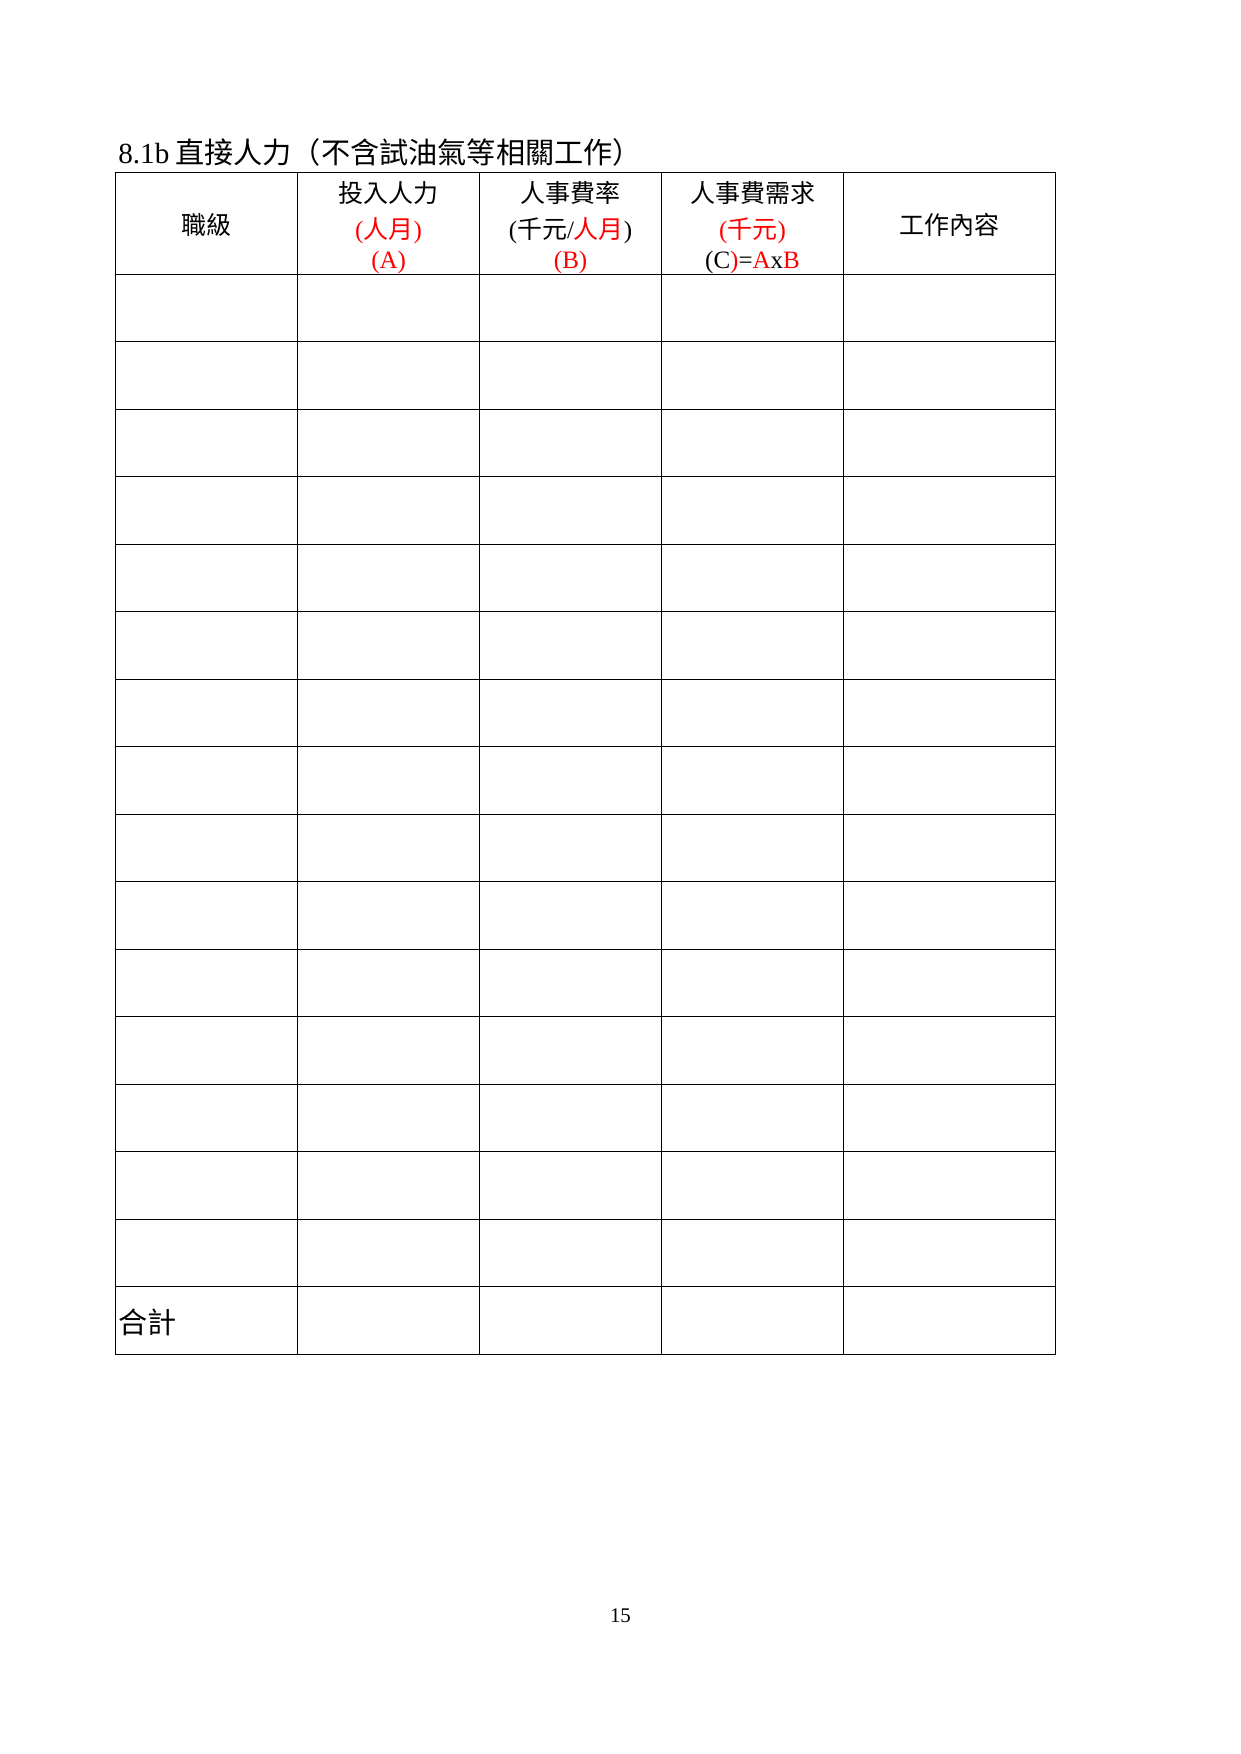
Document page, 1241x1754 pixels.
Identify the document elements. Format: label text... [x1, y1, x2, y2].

text 8.1b直接人力（不含試油氣等相關工作） [118, 130, 1122, 172]
table_cell [298, 275, 479, 341]
table_cell [844, 1220, 1055, 1286]
table_cell [662, 612, 843, 678]
table_cell [116, 342, 297, 408]
table_cell [662, 882, 843, 948]
table_cell [116, 410, 297, 476]
table_cell [844, 882, 1055, 948]
table_cell [480, 612, 661, 678]
table_cell [116, 477, 297, 543]
table_cell [480, 1220, 661, 1286]
table_cell [844, 342, 1055, 408]
table_cell [844, 1085, 1055, 1151]
table_cell [844, 950, 1055, 1016]
table_cell [298, 882, 479, 948]
table_cell [298, 950, 479, 1016]
table_header 人事費率 (千元/人月) (B) [480, 173, 661, 273]
table_cell [844, 680, 1055, 746]
table_cell [662, 1017, 843, 1083]
table_cell [298, 545, 479, 611]
table_cell [480, 1287, 661, 1353]
table_cell [116, 275, 297, 341]
table_cell [480, 477, 661, 543]
table_cell [116, 1152, 297, 1218]
table_cell [480, 680, 661, 746]
table_cell [662, 410, 843, 476]
table_cell [480, 747, 661, 813]
table_cell [844, 410, 1055, 476]
table_cell [662, 545, 843, 611]
table_cell [844, 815, 1055, 881]
table_cell [480, 882, 661, 948]
table_cell 合計 [116, 1287, 297, 1353]
table_cell [480, 410, 661, 476]
table_cell [844, 477, 1055, 543]
table_cell [298, 680, 479, 746]
table_cell [844, 612, 1055, 678]
table_cell [116, 612, 297, 678]
table_cell [298, 477, 479, 543]
table_cell [298, 1152, 479, 1218]
table_cell [116, 950, 297, 1016]
table_cell [662, 950, 843, 1016]
table_cell [116, 882, 297, 948]
table_cell [298, 612, 479, 678]
table_cell [480, 545, 661, 611]
table_cell [662, 275, 843, 341]
table_header 投入人力 (人月) (A) [298, 173, 479, 273]
table_cell [298, 1220, 479, 1286]
table_cell [662, 1085, 843, 1151]
table_cell [298, 1017, 479, 1083]
table_cell [298, 410, 479, 476]
table_cell [662, 477, 843, 543]
table_cell [116, 545, 297, 611]
table_cell [662, 1287, 843, 1353]
table_cell [116, 1085, 297, 1151]
table_header 工作內容 [844, 173, 1055, 273]
table_cell [298, 815, 479, 881]
table_cell [844, 1287, 1055, 1353]
table_cell [116, 1220, 297, 1286]
table_cell [662, 815, 843, 881]
table_cell [116, 815, 297, 881]
table_cell [844, 1017, 1055, 1083]
table_cell [480, 1085, 661, 1151]
table_cell [480, 950, 661, 1016]
table_header 職級 [116, 173, 297, 273]
table_cell [480, 275, 661, 341]
table_cell [844, 545, 1055, 611]
table_cell [662, 680, 843, 746]
table_cell [662, 342, 843, 408]
table_cell [844, 275, 1055, 341]
table_cell [298, 747, 479, 813]
table_cell [662, 1220, 843, 1286]
table_cell [662, 747, 843, 813]
table_cell [116, 747, 297, 813]
table_cell [480, 815, 661, 881]
table_cell [480, 342, 661, 408]
table_cell [298, 1287, 479, 1353]
table_cell [844, 747, 1055, 813]
table_cell [844, 1152, 1055, 1218]
table_cell [480, 1152, 661, 1218]
table_header 人事費需求 (千元) (C)=AxB [662, 173, 843, 273]
table_cell [662, 1152, 843, 1218]
table_cell [116, 1017, 297, 1083]
table_cell [480, 1017, 661, 1083]
table_cell [298, 1085, 479, 1151]
table_cell [116, 680, 297, 746]
table_cell [298, 342, 479, 408]
